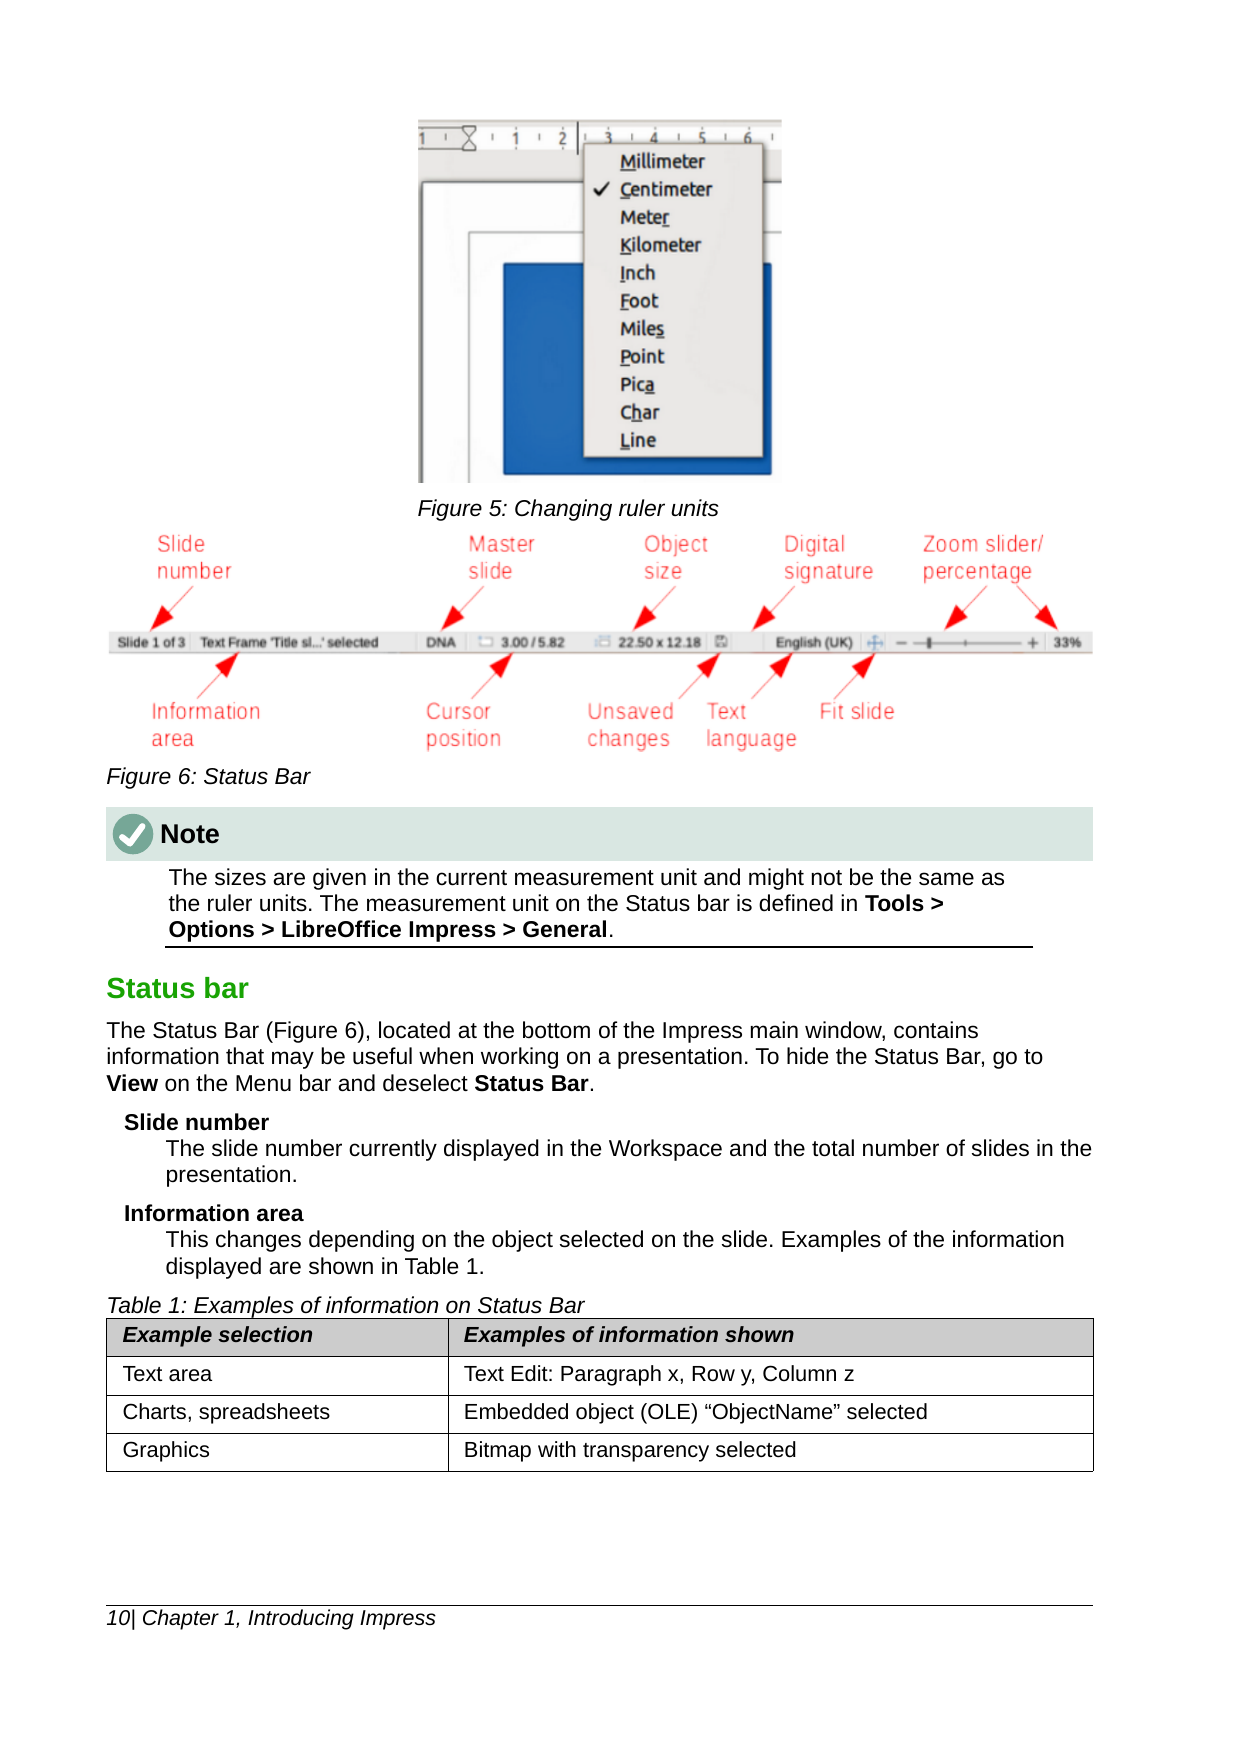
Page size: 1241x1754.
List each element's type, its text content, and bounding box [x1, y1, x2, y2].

table_header Example selection [107, 1319, 448, 1356]
table_cell Embedded object (OLE) “ObjectName” selected [449, 1396, 1093, 1433]
picture [417, 118, 782, 483]
text The sizes are given in the current measurement unit and might not be the same as the ruler units. The measurement unit on the Status bar is defined in Tools > Options > LibreOffice Impress > General. [165, 861, 1033, 946]
text Table 1: Examples of information on Status Bar [106, 1292, 1093, 1318]
text Information area [124, 1200, 1093, 1226]
subtitle Note [106, 807, 1093, 861]
text The Status Bar (Figure 6), located at the bottom of the Impress main window, contains information that may be useful when working on a presentation. To hide the Status Bar, go to View on the Menu bar and deselect Status Bar. [106, 1017, 1093, 1096]
subtitle Status bar [106, 972, 1093, 1005]
text Figure 5: Changing ruler units [417, 495, 782, 521]
text Slide number [124, 1108, 1093, 1135]
text Figure 6: Status Bar [106, 763, 1093, 789]
text This changes depending on the object selected on the slide. Examples of the information displayed are shown in Table 1. [165, 1226, 1093, 1279]
table_cell Bitmap with transparency selected [449, 1434, 1093, 1471]
picture [106, 533, 1093, 752]
text The slide number currently displayed in the Workspace and the total number of slides in the presentation. [165, 1135, 1093, 1187]
table_cell Charts, spreadsheets [107, 1396, 448, 1433]
table_cell Text area [107, 1357, 448, 1394]
table_cell Text Edit: Paragraph x, Row y, Column z [449, 1357, 1093, 1394]
table_cell Graphics [107, 1434, 448, 1471]
table_header Examples of information shown [449, 1319, 1093, 1356]
